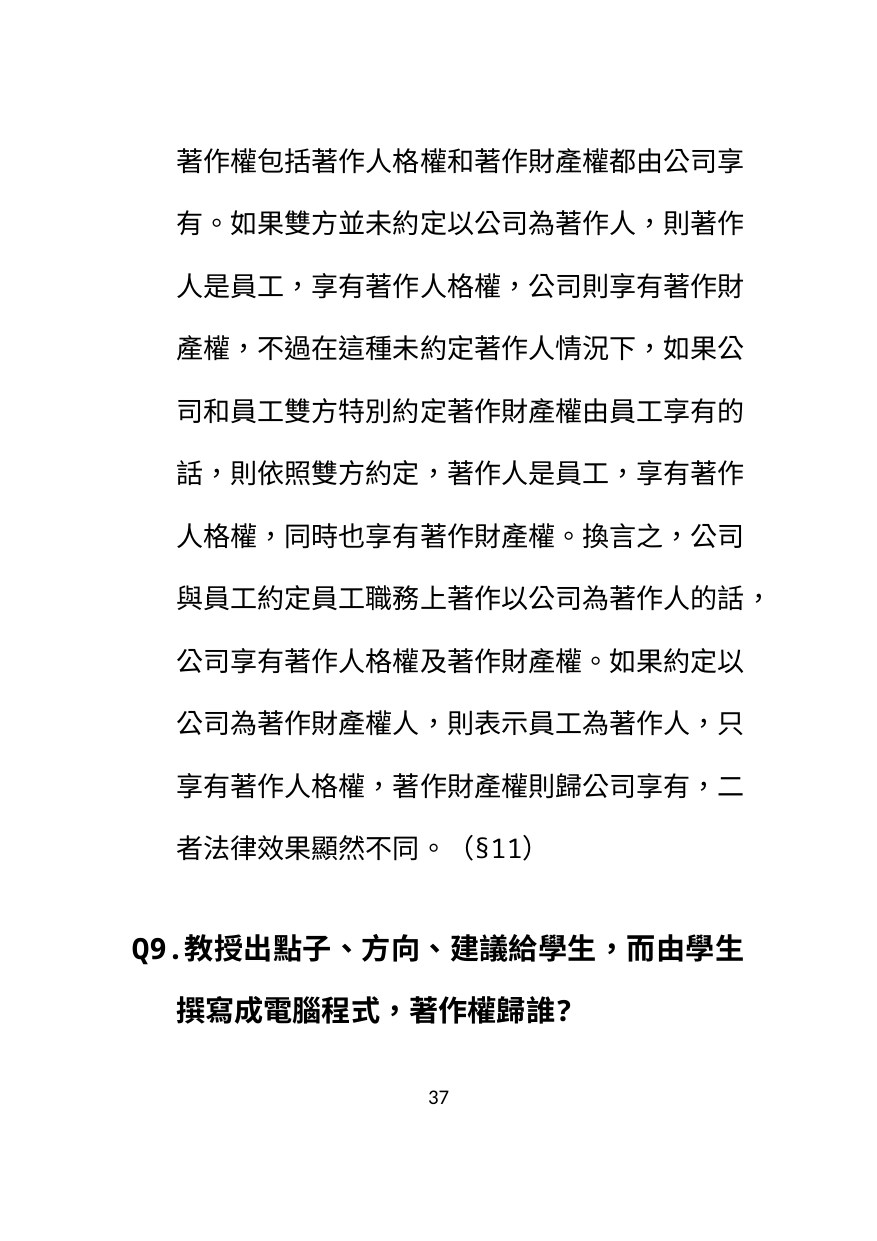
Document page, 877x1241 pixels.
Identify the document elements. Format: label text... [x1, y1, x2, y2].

text 依據著作權法的規定，公司雇用的員工在職務上完成的著作，如果雙方約定以公司為著作人，著作權包括著作人格權和著作財產權都由公司享有。如果雙方並未約定以公司為著作人，則著作人是員工，享有著作人格權，公司則享有著作財產權，不過在這種未約定著作人情況下，如果公司和員工雙方特別約定著作財產權由員工享有的話，則依照雙方約定，著作人是員工，享有著作人格權，同時也享有著作財產權。換言之，公司與員工約定員工職務上著作以公司為著作人的話，公司享有著作人格權及著作財產權。如果約定以公司為著作財產權人，則表示員工為著作人，只享有著作人格權，著作財產權則歸公司享有，二者法律效果顯然不同。（§11） [176, 117, 745, 867]
text Q9.教授出點子、方向、建議給學生，而由學生撰寫成電腦程式，著作權歸誰? [132, 905, 745, 1030]
